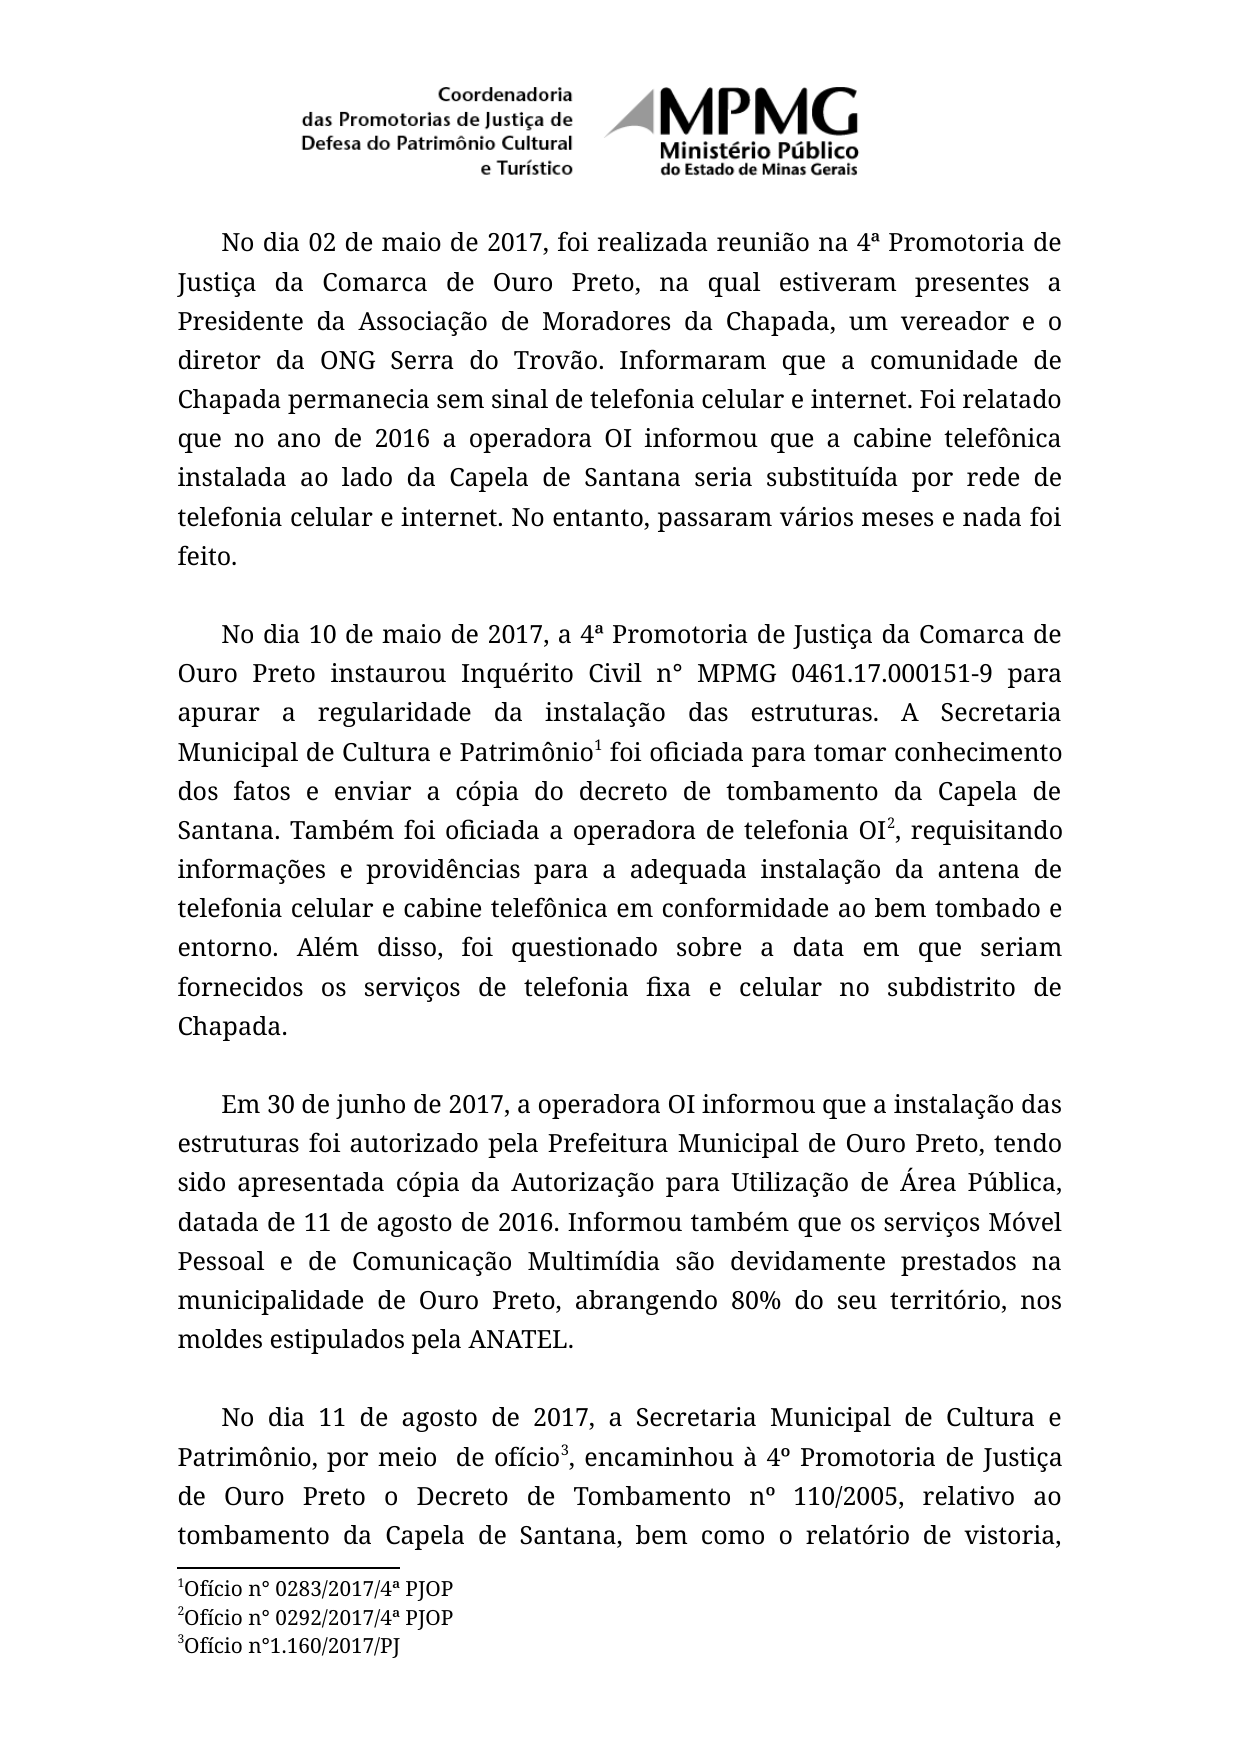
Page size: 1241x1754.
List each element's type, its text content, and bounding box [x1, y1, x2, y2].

text Em 30 de junho de 2017, a operadora OI informou que a instalação das estruturas foi autorizado pela Prefeitura Municipal de Ouro Preto, tendo sido apresentada cópia da Autorização para Utilização de Área Pública, datada de 11 de agosto de 2016. Informou também que os serviços Móvel Pessoal e de Comunicação Multimídia são devidamente prestados na municipalidade de Ouro Preto, abrangendo 80% do seu território, nos moldes estipulados pela ANATEL. [177, 1087, 1063, 1356]
picture [177, 59, 1053, 192]
text No dia 11 de agosto de 2017, a Secretaria Municipal de Cultura e Patrimônio, por meio de ofício, encaminhou à 4º Promotoria de Justiça de Ouro Preto o Decreto de Tombamento nº 110/2005, relativo ao tombamento da Capela de Santana, bem como o relatório de vistoria, [177, 1400, 1063, 1552]
text No dia 10 de maio de 2017, a 4ª Promotoria de Justiça da Comarca de Ouro Preto instaurou Inquérito Civil n° MPMG 0461.17.000151-9 para apurar a regularidade da instalação das estruturas. A Secretaria Municipal de Cultura e Patrimônio foi oficiada para tomar conhecimento dos fatos e enviar a cópia do decreto de tombamento da Capela de Santana. Também foi oficiada a operadora de telefonia OI, requisitando informações e providências para a adequada instalação da antena de telefonia celular e cabine telefônica em conformidade ao bem tombado e entorno. Além disso, foi questionado sobre a data em que seriam fornecidos os serviços de telefonia fixa e celular no subdistrito de Chapada. [177, 617, 1063, 1042]
text Ofício n° 0283/2017/4ª PJOP [177, 1574, 1063, 1603]
text No dia 02 de maio de 2017, foi realizada reunião na 4ª Promotoria de Justiça da Comarca de Ouro Preto, na qual estiveram presentes a Presidente da Associação de Moradores da Chapada, um vereador e o diretor da ONG Serra do Trovão. Informaram que a comunidade de Chapada permanecia sem sinal de telefonia celular e internet. Foi relatado que no ano de 2016 a operadora OI informou que a cabine telefônica instalada ao lado da Capela de Santana seria substituída por rede de telefonia celular e internet. No entanto, passaram vários meses e nada foi feito. [177, 225, 1063, 572]
text Ofício n° 0292/2017/4ª PJOP [177, 1603, 1063, 1631]
text Ofício n°1.160/2017/PJ [177, 1631, 1063, 1659]
